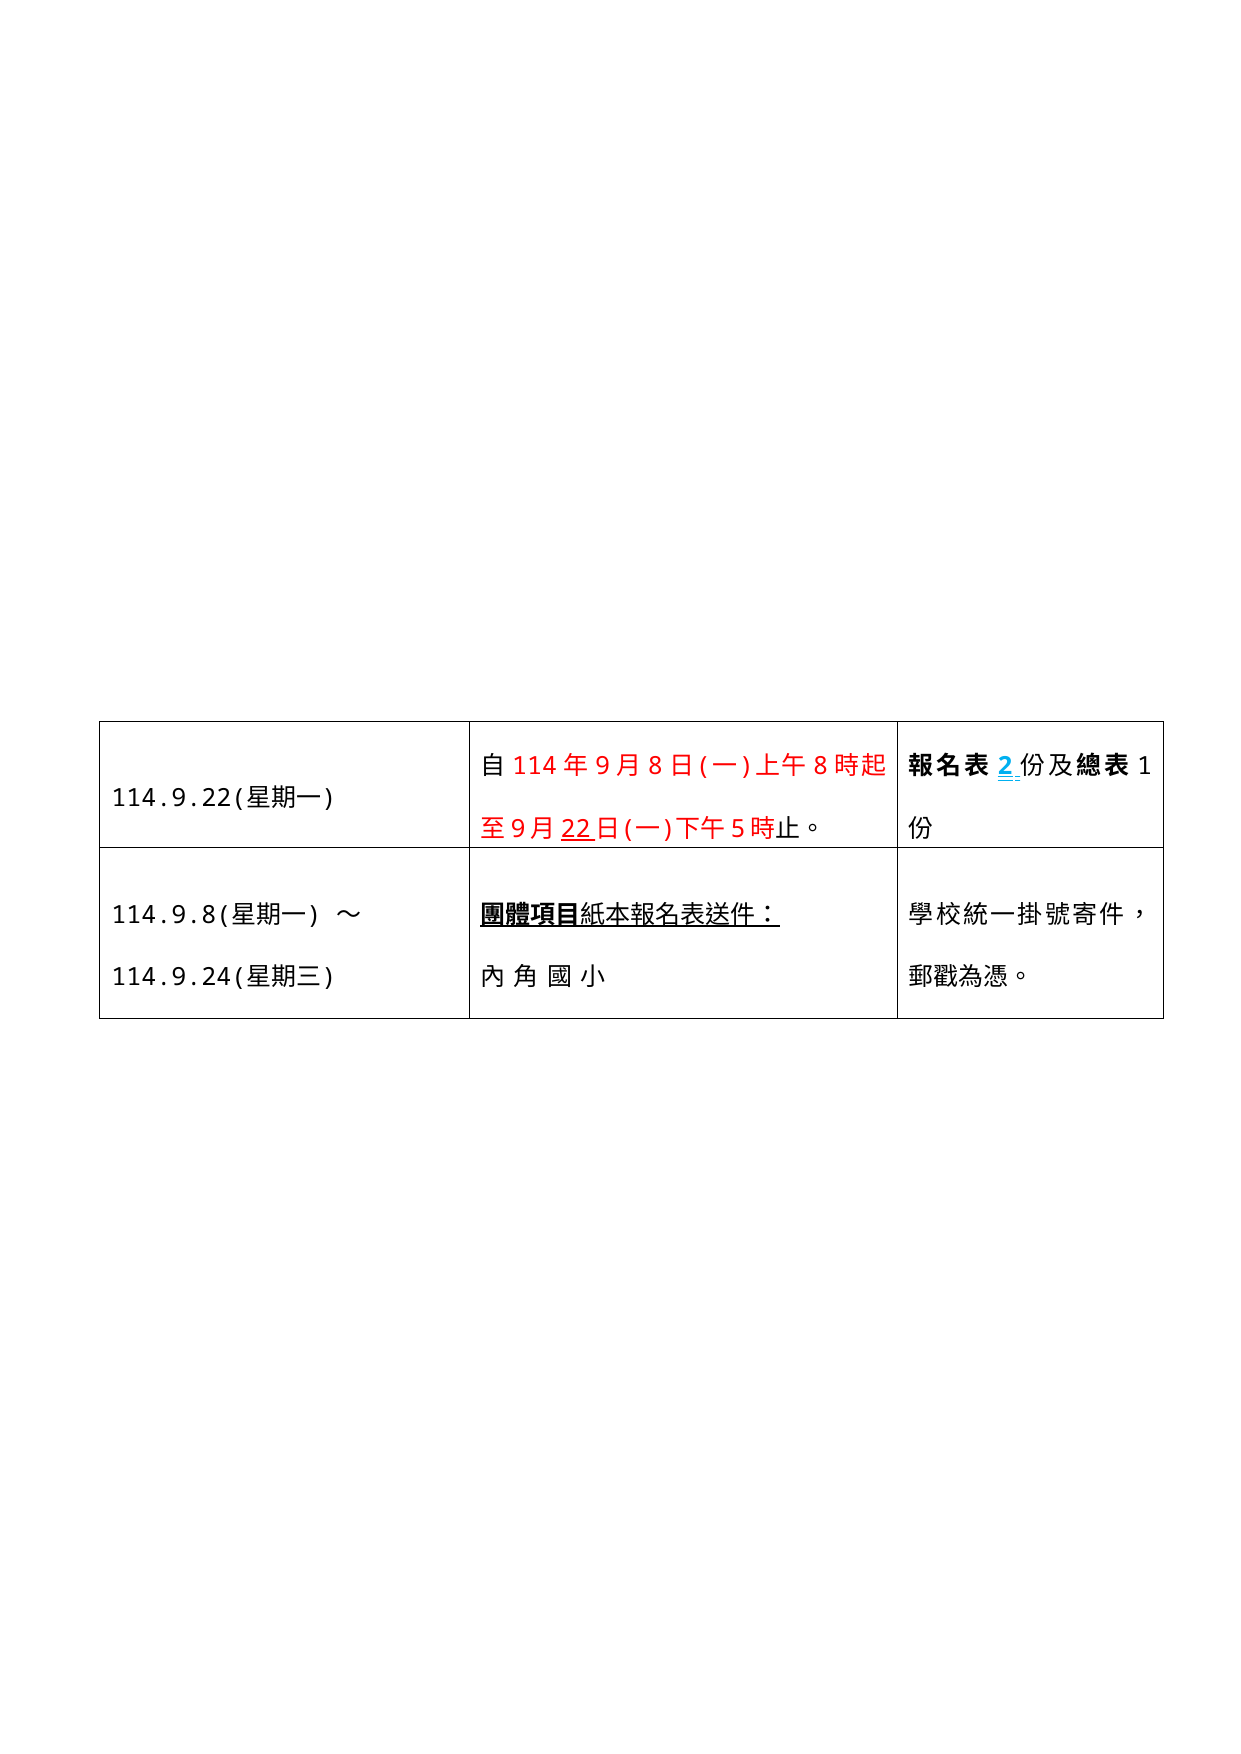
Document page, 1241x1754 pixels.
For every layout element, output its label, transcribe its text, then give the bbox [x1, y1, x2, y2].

table_cell 114.9.8(星期一) ～ 114.9.24(星期三) [100, 848, 469, 1018]
table_cell 114.9.22(星期一) [100, 722, 469, 847]
table_cell 學校統一掛號寄件，郵戳為憑。 [898, 848, 1163, 1018]
table_cell 自114年9月8日(一)上午8時起至9月22日(一)下午5時止。 [470, 722, 897, 847]
table_cell 報名表2份及總表1份 [898, 722, 1163, 847]
table_cell 團體項目紙本報名表送件： 內角國小 [470, 848, 897, 1018]
